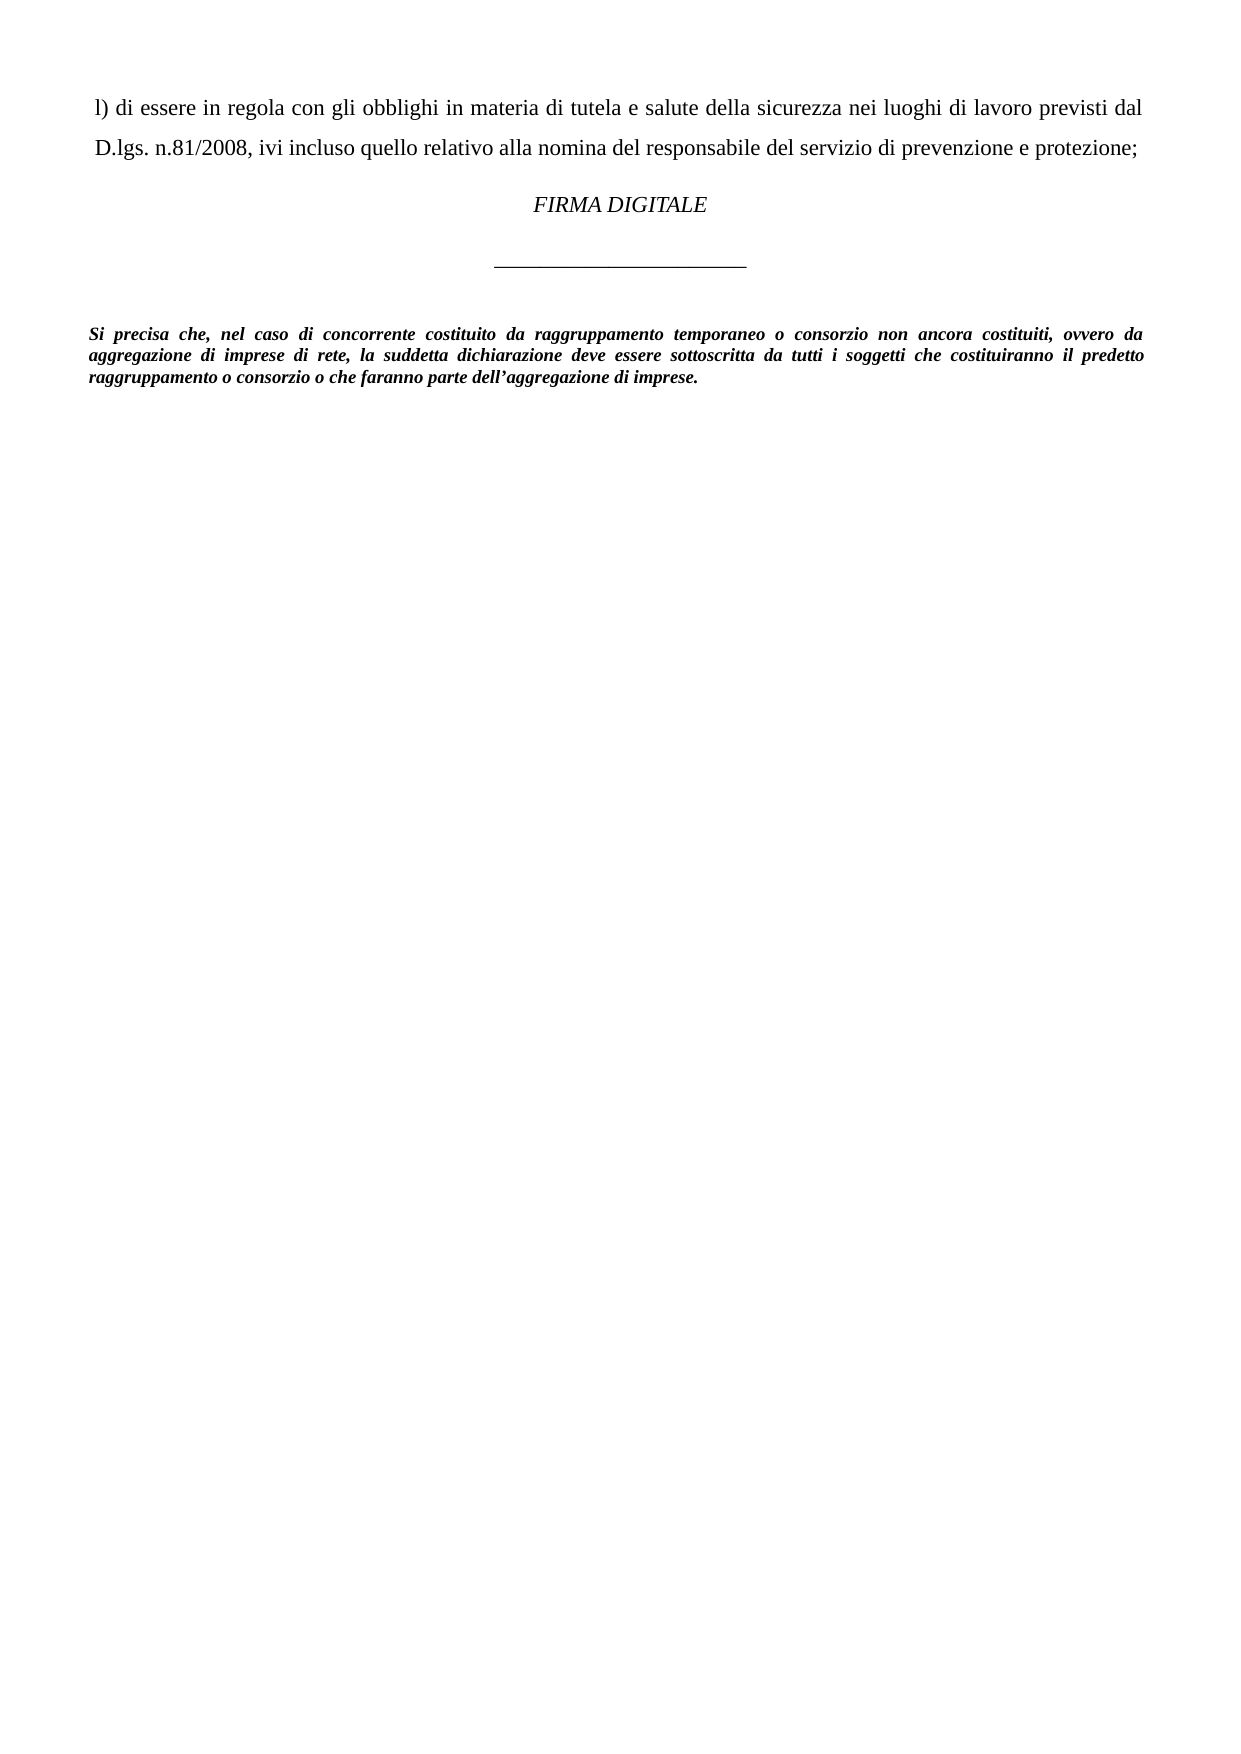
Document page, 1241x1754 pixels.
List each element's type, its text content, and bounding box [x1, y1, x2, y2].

text FIRMA DIGITALE [94, 191, 1146, 217]
text ______________________ [94, 243, 1146, 270]
text l) di essere in regola con gli obblighi in materia di tutela e salute della sicurezza nei luoghi di lavoro previsti dal D.lgs. n.81/2008, ivi incluso quello relativo alla nomina del responsabile del servizio di prevenzione e protezione; [94, 94, 1146, 160]
text Si precisa che, nel caso di concorrente costituito da raggruppamento temporaneo o consorzio non ancora costituiti, ovvero da aggregazione di imprese di rete, la suddetta dichiarazione deve essere sottoscritta da tutti i soggetti che costituiranno il predetto raggruppamento o consorzio o che faranno parte dell’aggregazione di imprese. [59, 323, 1146, 387]
